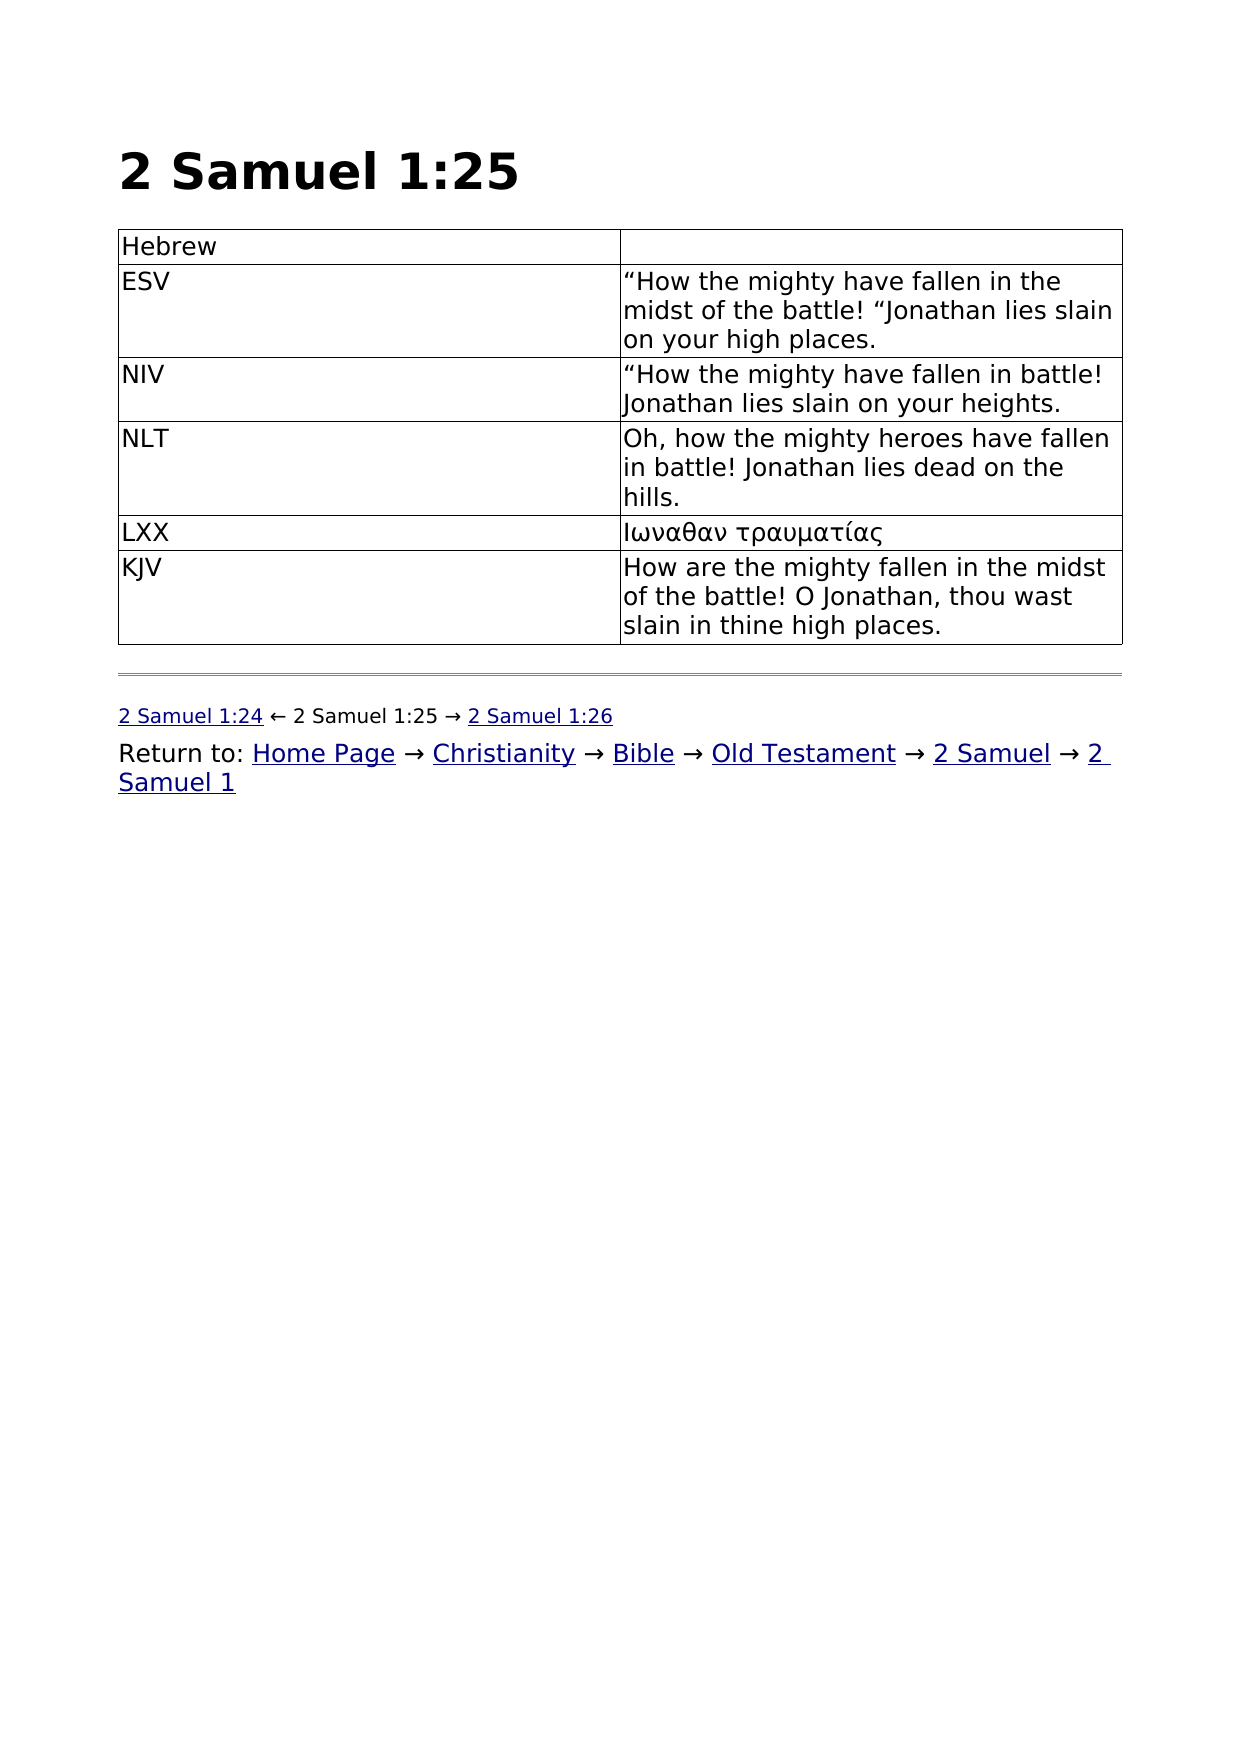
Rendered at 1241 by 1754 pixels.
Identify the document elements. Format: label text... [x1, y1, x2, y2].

table_header [621, 230, 1122, 264]
table_cell NLT [119, 422, 620, 515]
text Return to: Home Page → Christianity → Bible → Old Testament → 2 Samuel → 2 Samuel 1 [118, 739, 1122, 797]
table_cell How are the mighty fallen in the midst of the battle! O Jonathan, thou wast slain in thine high places. [621, 551, 1122, 643]
table_cell NIV [119, 358, 620, 421]
table_header Hebrew [119, 230, 620, 264]
table_cell “How the mighty have fallen in battle! Jonathan lies slain on your heights. [621, 358, 1122, 421]
subtitle 2 Samuel 1:25 [118, 143, 1122, 201]
table_cell LXX [119, 516, 620, 550]
table_cell ESV [119, 265, 620, 357]
table_cell KJV [119, 551, 620, 643]
text 2 Samuel 1:24 ← 2 Samuel 1:25 → 2 Samuel 1:26 [118, 705, 1122, 739]
table_cell Oh, how the mighty heroes have fallen in battle! Jonathan lies dead on the hills. [621, 422, 1122, 515]
table_cell Ιωναθαν τραυματίας [621, 516, 1122, 550]
table_cell “How the mighty have fallen in the midst of the battle! “Jonathan lies slain on your high places. [621, 265, 1122, 357]
